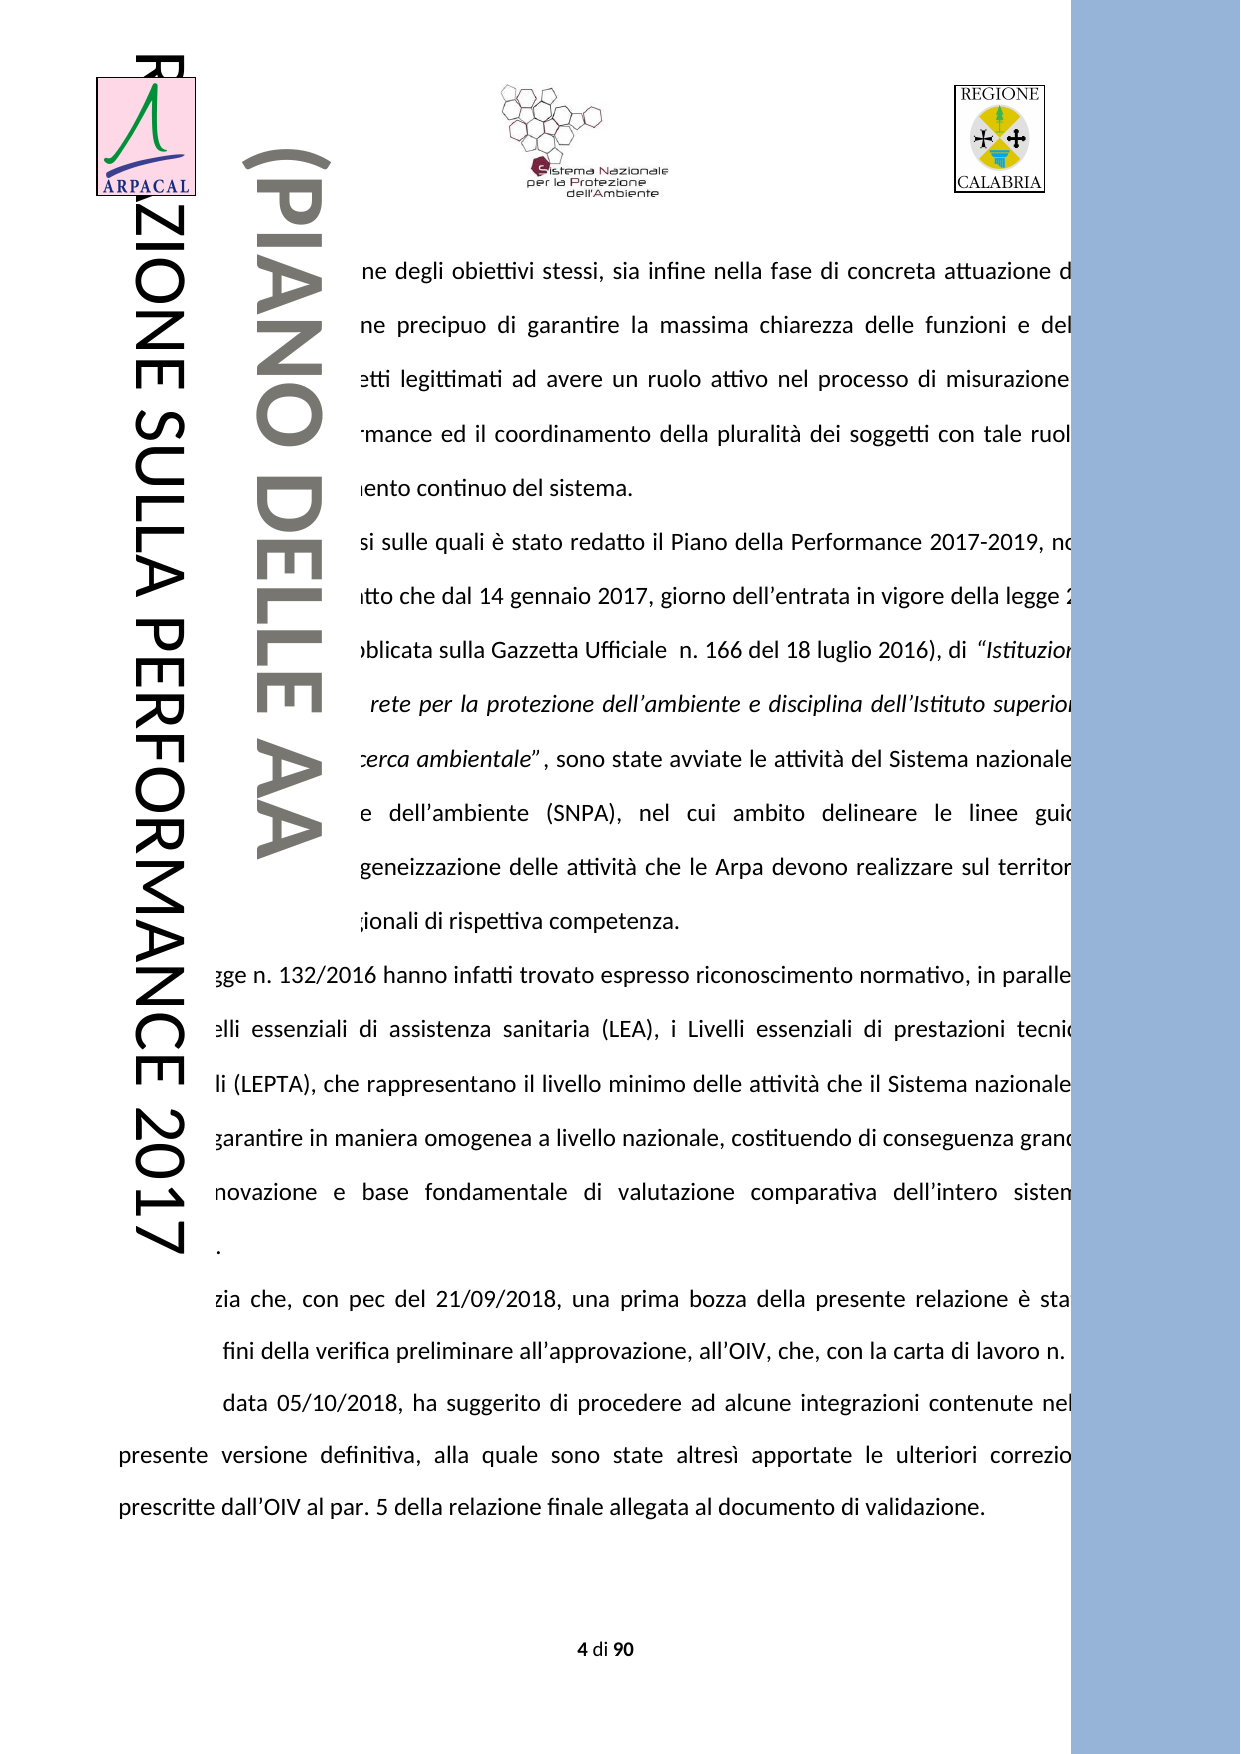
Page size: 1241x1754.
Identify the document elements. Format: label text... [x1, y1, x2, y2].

text Costanti e proficui sono state, quindi, nel corso di tale anno, le interlocuzioni del Servizio Programmazione Controllo e Ciclo della Performance e della STP con i Dirigenti dell’Agenzia sia nella fase di definizione degli obiettivi strategici ed operativi e dei relativi indicatori e target, sia nella fase di assegnazione degli obiettivi stessi, sia infine nella fase di concreta attuazione del Piano, il tutto con il fine precipuo di garantire la massima chiarezza delle funzioni e delle responsabilità dei soggetti legittimati ad avere un ruolo attivo nel processo di misurazione e valutazione della performance ed il coordinamento della pluralità dei soggetti con tale ruolo, nell’ottica del miglioramento continuo del sistema. [361, 236, 1071, 507]
text Con la Legge n. 132/2016 hanno infatti trovato espresso riconoscimento normativo, in parallelo con i Livelli essenziali di assistenza sanitaria (LEA), i Livelli essenziali di prestazioni tecnico ambientali (LEPTA), che rappresentano il livello minimo delle attività che il Sistema nazionale è tenuto a garantire in maniera omogenea a livello nazionale, costituendo di conseguenza grande leva d’innovazione e base fondamentale di valutazione comparativa dell’intero sistema nazionale. [216, 940, 1071, 1265]
text Queste, in sintesi, le basi sulle quali è stato redatto il Piano della Performance 2017-2019, non senza tener conto del fatto che dal 14 gennaio 2017, giorno dell’entrata in vigore della legge 28 giugno 2016 n. 132 (pubblicata sulla Gazzetta Ufficiale n. 166 del 18 luglio 2016), di “Istituzione del Sistema nazionale a rete per la protezione dell’ambiente e disciplina dell’Istituto superiore per la protezione e la ricerca ambientale”, sono state avviate le attività del Sistema nazionale a rete per la protezione dell’ambiente (SNPA), nel cui ambito delineare le linee guida determinanti per l’omogeneizzazione delle attività che le Arpa devono realizzare sul territorio italiano, negli ambiti regionali di rispettiva competenza. [361, 507, 1071, 940]
text Si evidenzia che, con pec del 21/09/2018, una prima bozza della presente relazione è stata inviata, ai fini della verifica preliminare all’approvazione, all’OIV, che, con la carta di lavoro n. 2, inviata in data 05/10/2018, ha suggerito di procedere ad alcune integrazioni contenute nella presente versione definitiva, alla quale sono state altresì apportate le ulteriori correzioni prescritte dall’OIV al par. 5 della relazione finale allegata al documento di validazione. [118, 1265, 1071, 1526]
